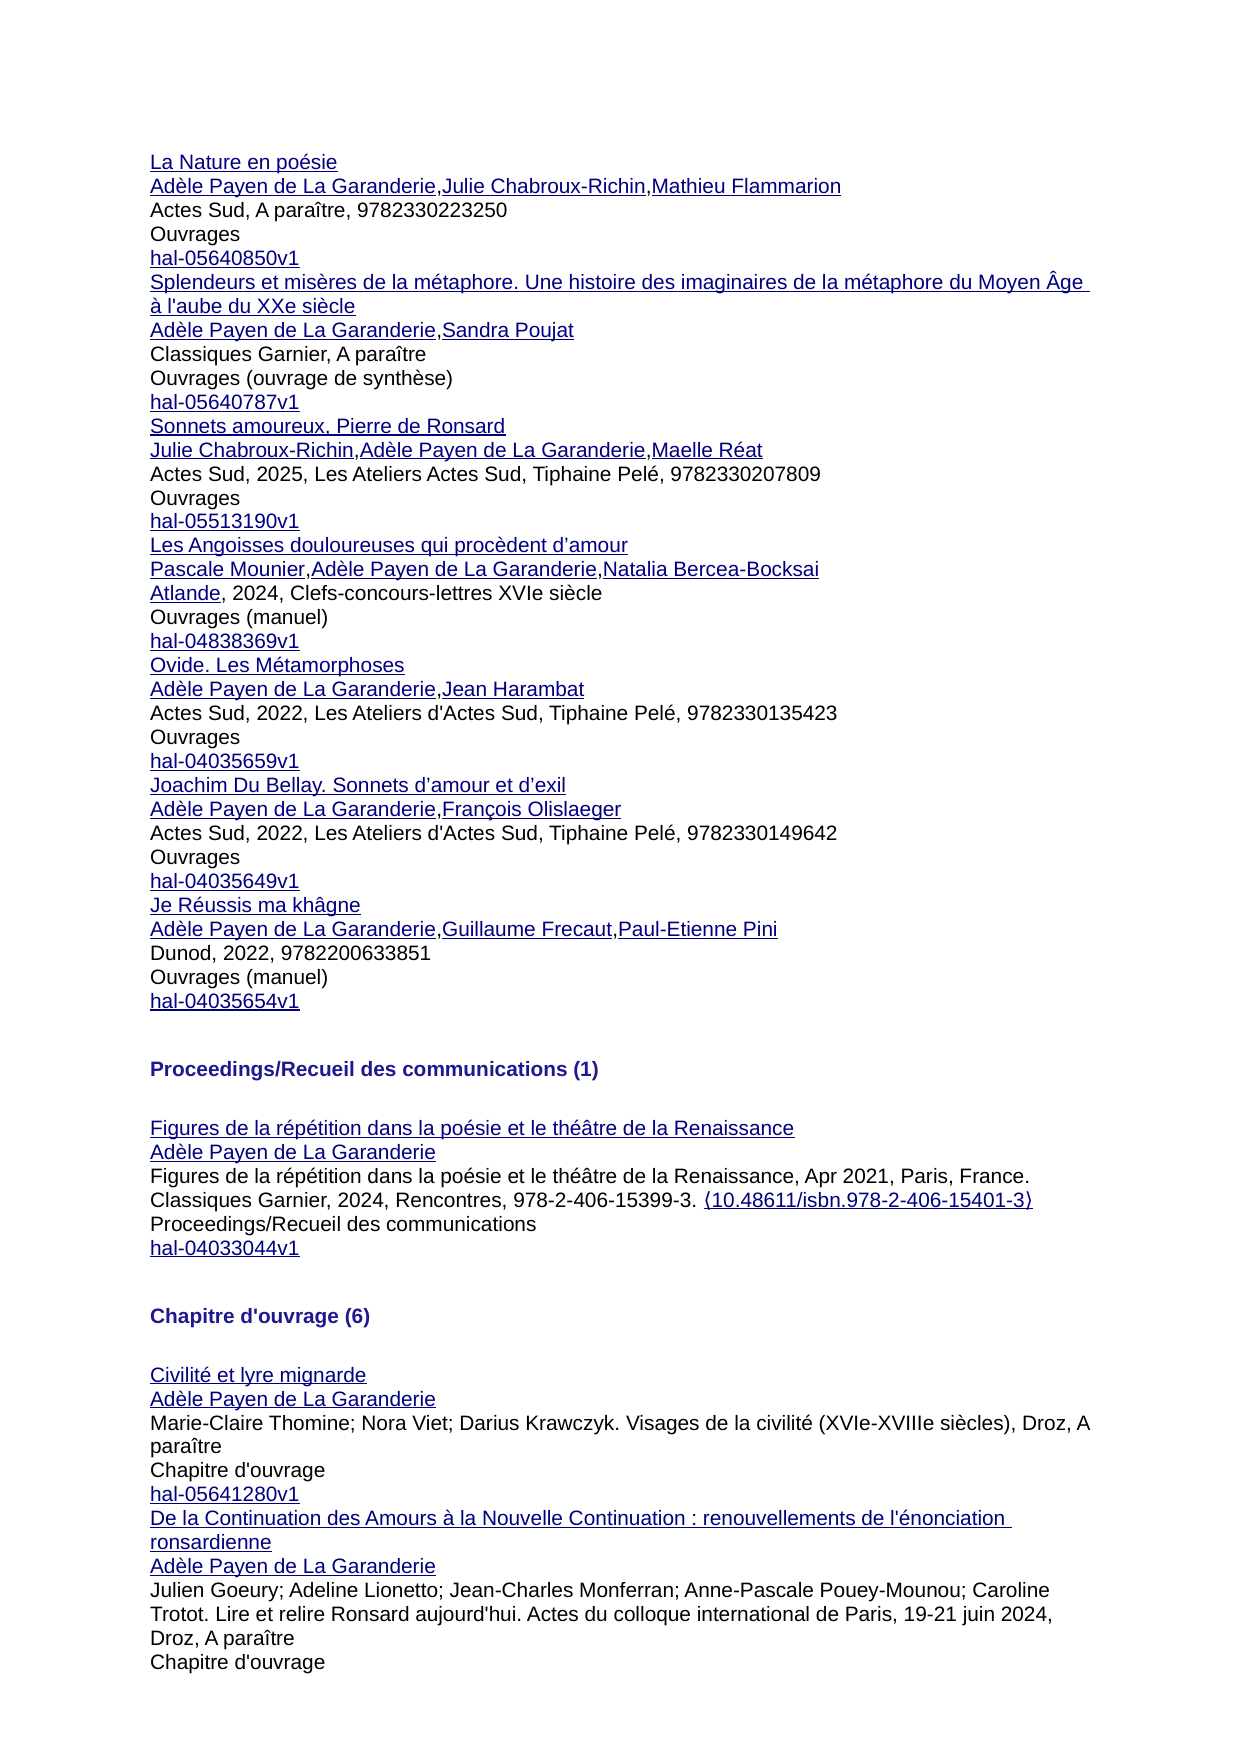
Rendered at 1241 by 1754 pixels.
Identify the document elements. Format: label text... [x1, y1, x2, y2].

table_header La Nature en poésie Adèle Payen de La Garanderie,Julie Chabroux-Richin,Mathieu Flammarion Actes Sud, A paraître, 9782330223250 Ouvrages hal-05640850v1 [150, 150, 1090, 270]
table_cell Sonnets amoureux, Pierre de Ronsard Julie Chabroux-Richin,Adèle Payen de La Garanderie,Maelle Réat Actes Sud, 2025, Les Ateliers Actes Sud, Tiphaine Pelé, 9782330207809 Ouvrages hal-05513190v1 [150, 414, 1090, 533]
table_header Civilité et lyre mignarde Adèle Payen de La Garanderie Marie-Claire Thomine; Nora Viet; Darius Krawczyk. Visages de la civilité (XVIe-XVIIIe siècles), Droz, A paraître Chapitre d'ouvrage hal-05641280v1 [150, 1363, 1090, 1506]
subtitle Chapitre d'ouvrage (6) [150, 1304, 1090, 1328]
table_cell Les Angoisses douloureuses qui procèdent d’amour Pascale Mounier,Adèle Payen de La Garanderie,Natalia Bercea-Bocksai Atlande, 2024, Clefs-concours-lettres XVIe siècle Ouvrages (manuel) hal-04838369v1 [150, 533, 1090, 653]
subtitle Proceedings/Recueil des communications (1) [150, 1057, 1090, 1081]
table_header Figures de la répétition dans la poésie et le théâtre de la Renaissance Adèle Payen de La Garanderie Figures de la répétition dans la poésie et le théâtre de la Renaissance, Apr 2021, Paris, France. Classiques Garnier, 2024, Rencontres, 978-2-406-15399-3. ⟨10.48611/isbn.978-2-406-15401-3⟩ Proceedings/Recueil des communications hal-04033044v1 [150, 1116, 1090, 1259]
table_cell De la Continuation des Amours à la Nouvelle Continuation : renouvellements de l'énonciation ronsardienne Adèle Payen de La Garanderie Julien Goeury; Adeline Lionetto; Jean-Charles Monferran; Anne-Pascale Pouey-Mounou; Caroline Trotot. Lire et relire Ronsard aujourd'hui. Actes du colloque international de Paris, 19-21 juin 2024, Droz, A paraître Chapitre d'ouvrage [150, 1506, 1090, 1674]
table_cell Je Réussis ma khâgne Adèle Payen de La Garanderie,Guillaume Frecaut,Paul-Etienne Pini Dunod, 2022, 9782200633851 Ouvrages (manuel) hal-04035654v1 [150, 893, 1090, 1012]
table_cell Joachim Du Bellay. Sonnets d’amour et d’exil Adèle Payen de La Garanderie,François Olislaeger Actes Sud, 2022, Les Ateliers d'Actes Sud, Tiphaine Pelé, 9782330149642 Ouvrages hal-04035649v1 [150, 773, 1090, 893]
table_cell à l'aube du XXe siècle Adèle Payen de La Garanderie,Sandra Poujat Classiques Garnier, A paraître Ouvrages (ouvrage de synthèse) hal-05640787v1 [150, 292, 1090, 413]
table_cell Ovide. Les Métamorphoses Adèle Payen de La Garanderie,Jean Harambat Actes Sud, 2022, Les Ateliers d'Actes Sud, Tiphaine Pelé, 9782330135423 Ouvrages hal-04035659v1 [150, 653, 1090, 773]
table_cell Splendeurs et misères de la métaphore. Une histoire des imaginaires de la métaphore du Moyen Âge [150, 270, 1090, 291]
